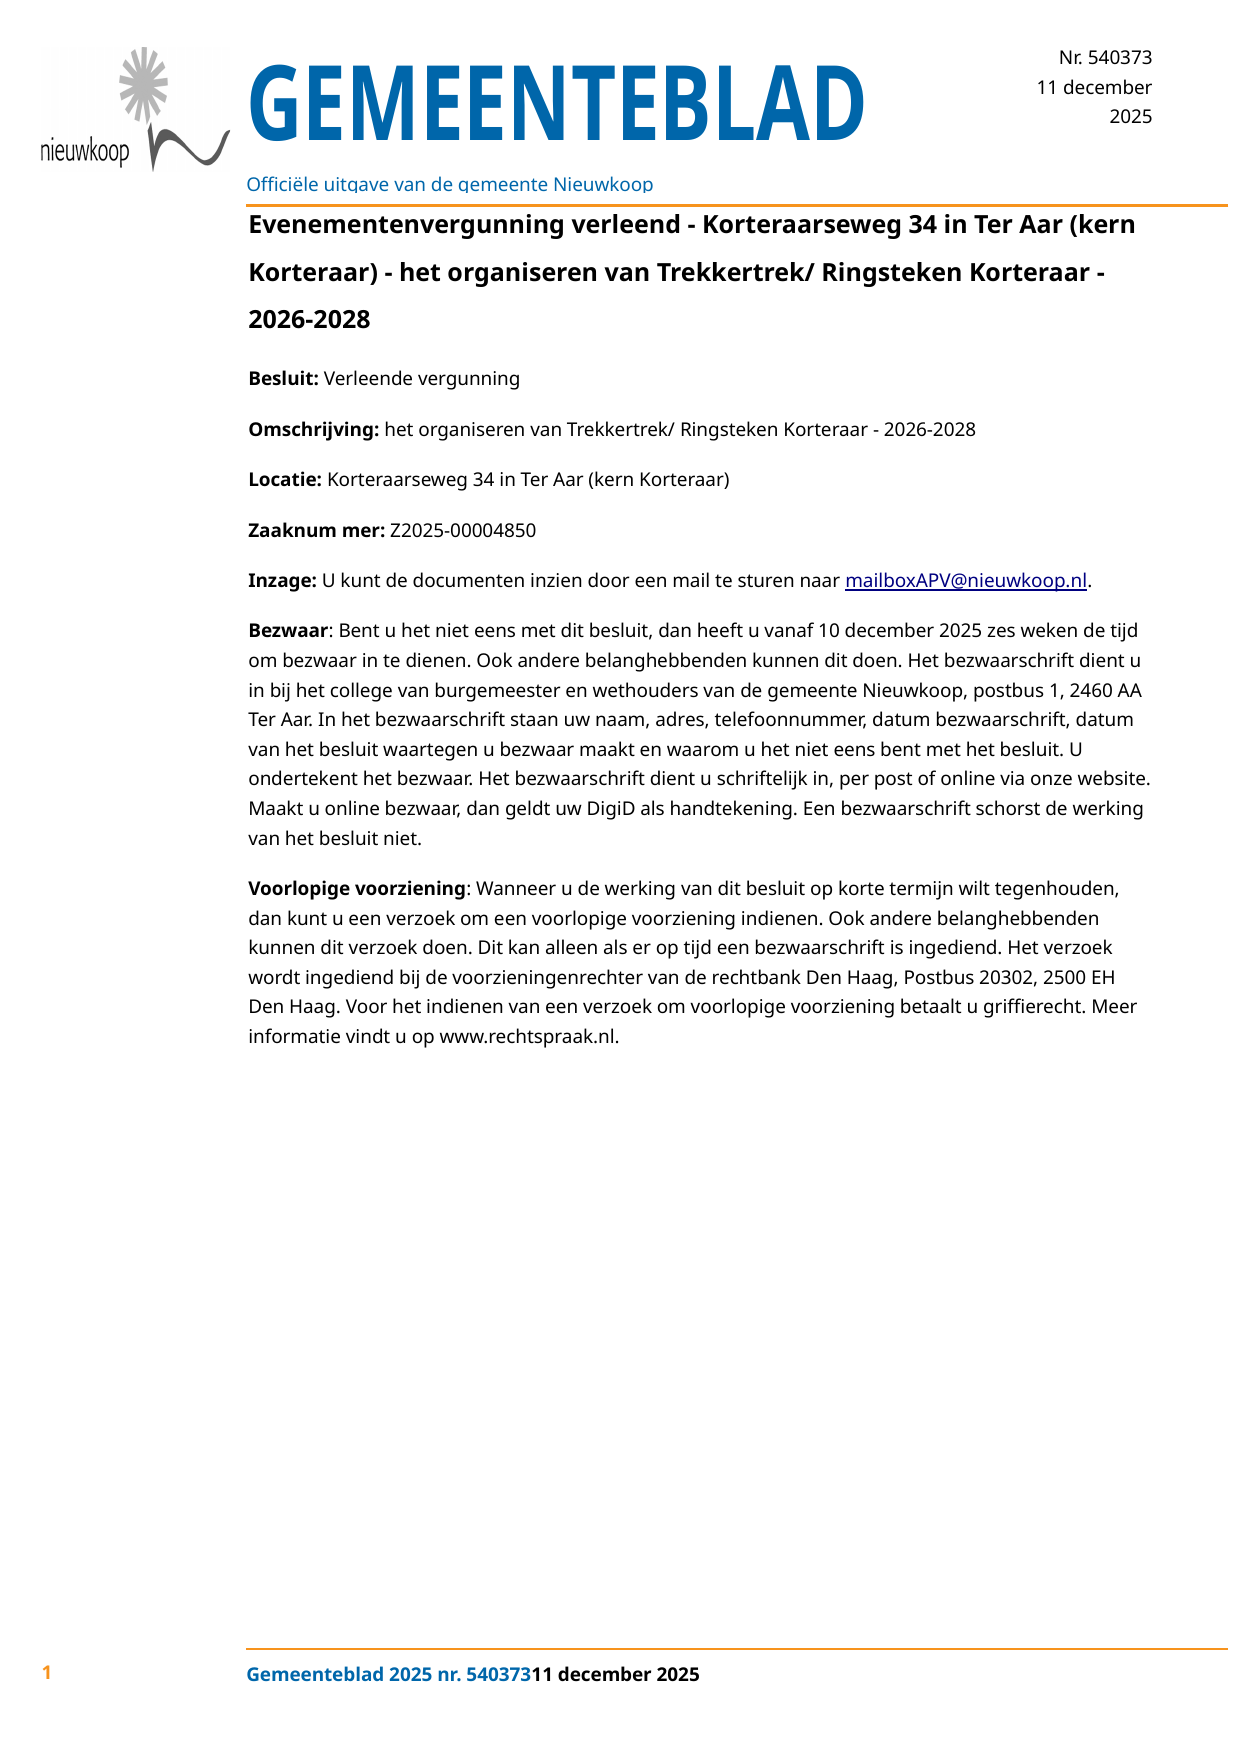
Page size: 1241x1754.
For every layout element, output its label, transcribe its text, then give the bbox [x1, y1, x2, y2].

text Evenementenvergunning verleend - Korteraarseweg 34 in Ter Aar (kern Korteraar) - het organiseren van Trekkertrek/ Ringsteken Korteraar - 2026-2028 [248, 207, 1152, 336]
text Locatie: Korteraarseweg 34 in Ter Aar (kern Korteraar) [248, 466, 1152, 492]
text Inzage: U kunt de documenten inzien door een mail te sturen naar mailboxAPV@nieuwkoop.nl. [248, 567, 1152, 593]
text Omschrijving: het organiseren van Trekkertrek/ Ringsteken Korteraar - 2026-2028 [248, 416, 1152, 442]
text Besluit: Verleende vergunning [248, 366, 1152, 391]
text Voorlopige voorziening: Wanneer u de werking van dit besluit op korte termijn wilt tegenhouden, dan kunt u een verzoek om een voorlopige voorziening indienen. Ook andere belanghebbenden kunnen dit verzoek doen. Dit kan alleen als er op tijd een bezwaarschrift is ingediend. Het verzoek wordt ingediend bij de voorzieningenrechter van de rechtbank Den Haag, Postbus 20302, 2500 EH Den Haag. Voor het indienen van een verzoek om voorlopige voorziening betaalt u griffierecht. Meer informatie vindt u op www.rechtspraak.nl. [248, 875, 1152, 1049]
text Bezwaar: Bent u het niet eens met dit besluit, dan heeft u vanaf 10 december 2025 zes weken de tijd om bezwaar in te dienen. Ook andere belanghebbenden kunnen dit doen. Het bezwaarschrift dient u in bij het college van burgemeester en wethouders van de gemeente Nieuwkoop, postbus 1, 2460 AA Ter Aar. In het bezwaarschrift staan uw naam, adres, telefoonnummer, datum bezwaarschrift, datum van het besluit waartegen u bezwaar maakt en waarom u het niet eens bent met het besluit. U ondertekent het bezwaar. Het bezwaarschrift dient u schriftelijk in, per post of online via onze website. Maakt u online bezwaar, dan geldt uw DigiD als handtekening. Een bezwaarschrift schorst de werking van het besluit niet. [248, 618, 1152, 850]
text Zaaknum mer: Z2025-00004850 [248, 517, 1152, 542]
picture [41, 47, 231, 172]
